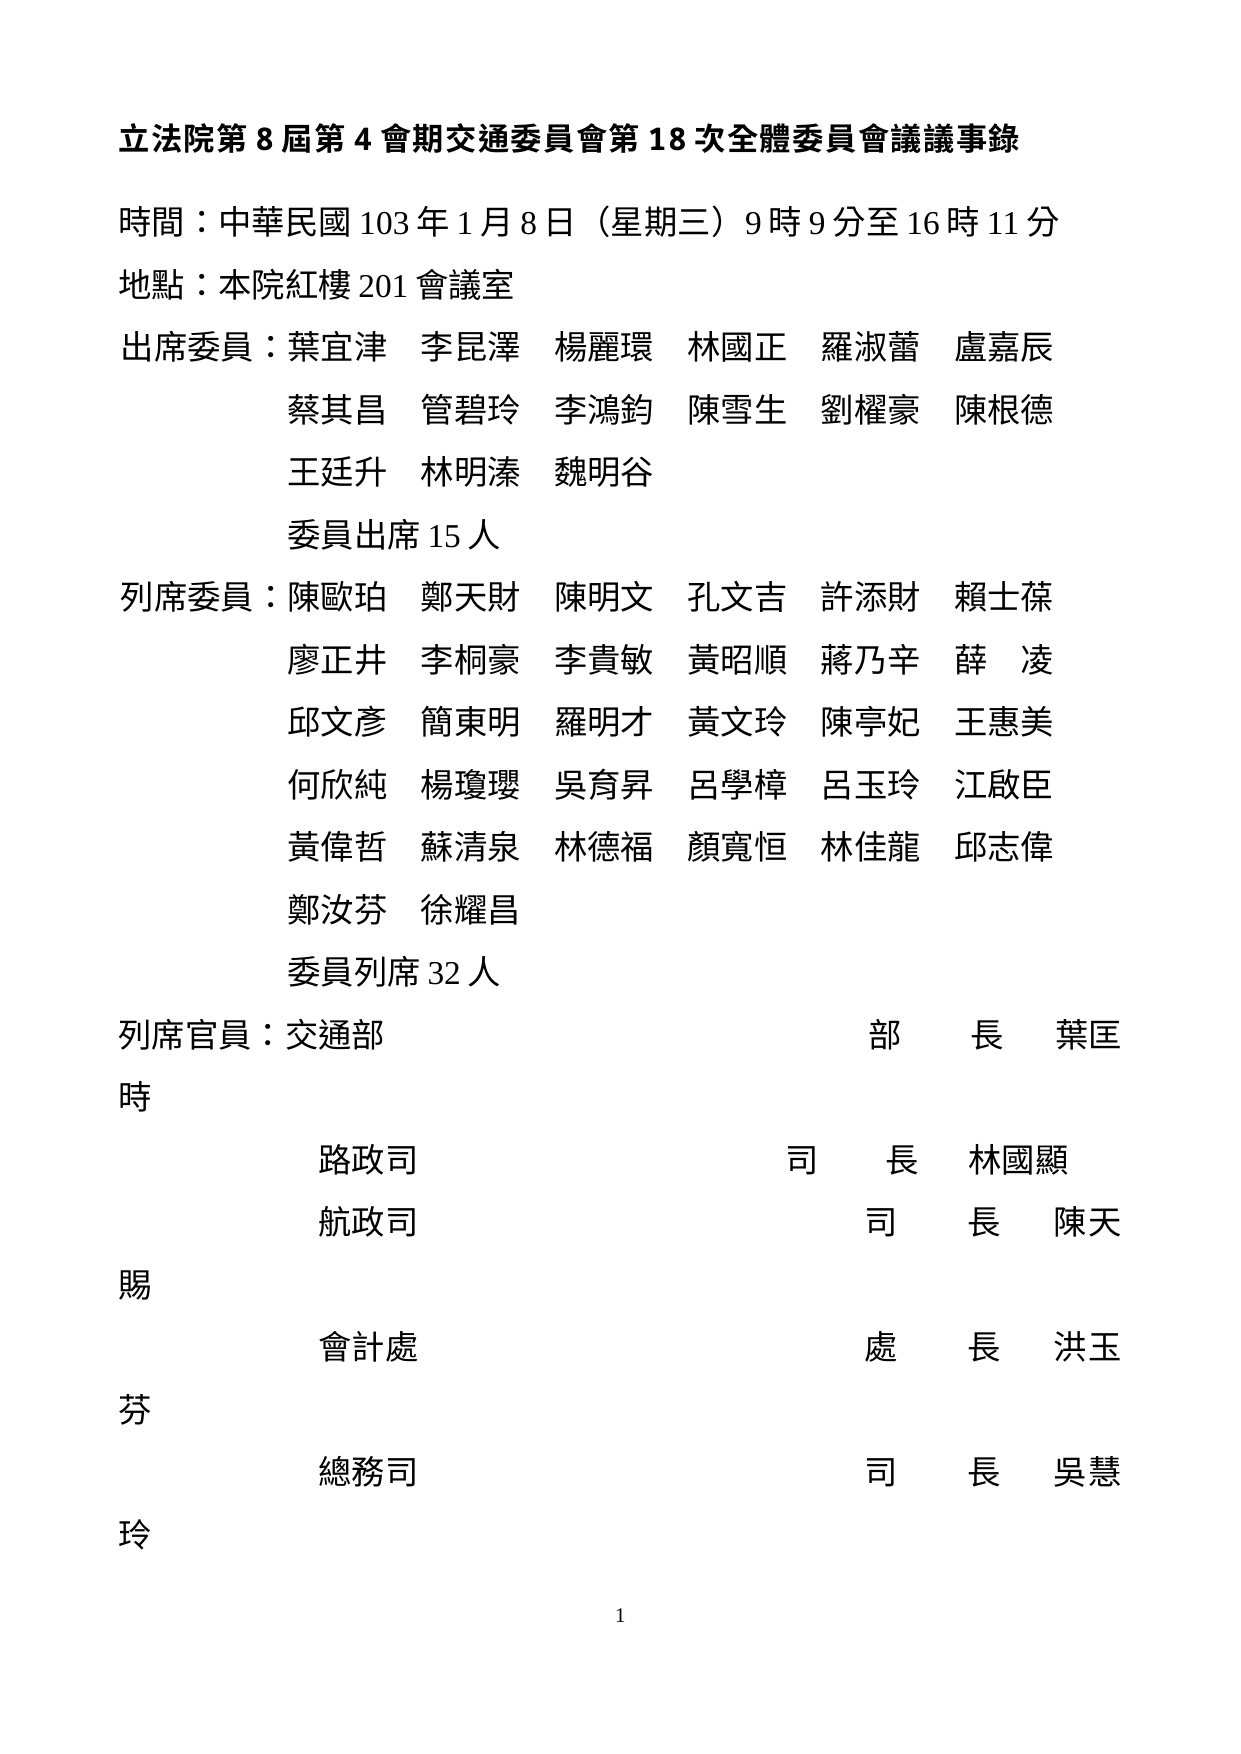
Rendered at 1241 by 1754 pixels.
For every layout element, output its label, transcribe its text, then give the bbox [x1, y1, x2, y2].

text 時間：中華民國103年1月8日（星期三）9時9分至16時11分 [118, 178, 1122, 241]
text 蔡其昌 管碧玲 李鴻鈞 陳雪生 劉櫂豪 陳根德 [121, 366, 1122, 428]
text 王廷升 林明溱 魏明谷 [121, 428, 1122, 491]
text 邱文彥 簡東明 羅明才 黃文玲 陳亭妃 王惠美 [121, 678, 1122, 741]
text 廖正井 李桐豪 李貴敏 黃昭順 蔣乃辛 薛 凌 [121, 616, 1122, 678]
text 黃偉哲 蘇清泉 林德福 顏寬恒 林佳龍 邱志偉 [121, 803, 1122, 866]
text 出席委員：葉宜津 李昆澤 楊麗環 林國正 羅淑蕾 盧嘉辰 [121, 303, 1122, 366]
text 委員列席32人 [121, 928, 1122, 991]
text 路政司 司 長 林國顯 [118, 1116, 1122, 1178]
text 列席官員：交通部 部 長 葉匡時 [118, 991, 1122, 1116]
text 鄭汝芬 徐耀昌 [121, 866, 1122, 928]
text 總務司 司 長 吳慧玲 [118, 1428, 1122, 1553]
text 立法院第8屆第4會期交通委員會第18次全體委員會議議事錄 [118, 114, 1122, 160]
text 會計處 處 長 洪玉芬 [118, 1303, 1122, 1428]
text 委員出席15人 [121, 491, 1122, 553]
text 列席委員：陳歐珀 鄭天財 陳明文 孔文吉 許添財 賴士葆 [121, 553, 1122, 616]
text 航政司 司 長 陳天賜 [118, 1178, 1122, 1303]
text 何欣純 楊瓊瓔 吳育昇 呂學樟 呂玉玲 江啟臣 [121, 741, 1122, 803]
text 地點：本院紅樓201會議室 [118, 241, 1131, 303]
